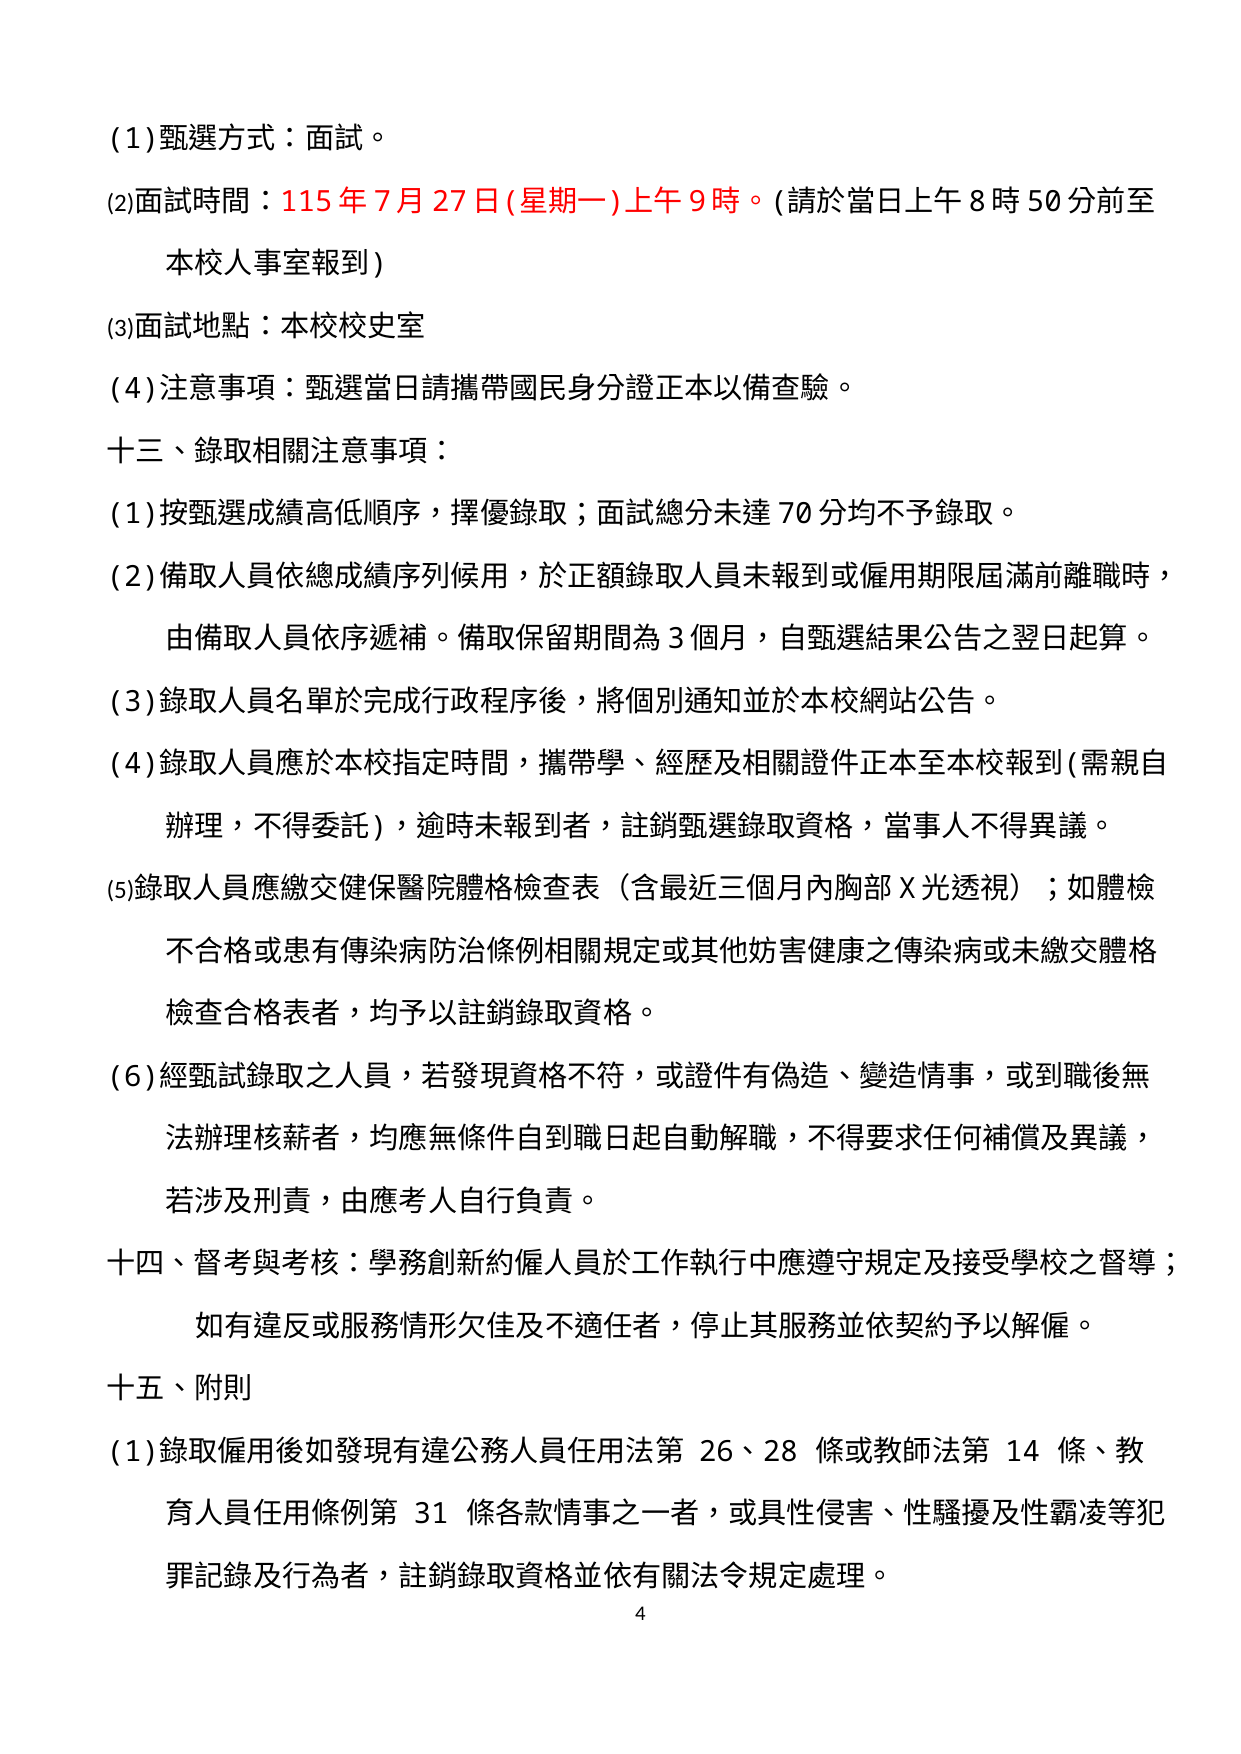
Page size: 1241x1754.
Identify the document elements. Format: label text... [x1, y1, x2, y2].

list 甄選方式：面試。 [106, 94, 1173, 157]
list 錄取僱用後如發現有違公務人員任用法第 26、28 條或教師法第 14 條、教育人員任用條例第 31 條各款情事之一者，或具性侵害、性騷擾及性霸凌等犯罪記錄及行為者，註銷錄取資格並依有關法令規定處理。 [106, 1407, 1173, 1594]
list 面試時間：115年7月27日(星期一)上午9時。(請於當日上午8時50分前至本校人事室報到) [106, 157, 1173, 282]
text 十四、督考與考核：學務創新約僱人員於工作執行中應遵守規定及接受學校之督導；如有違反或服務情形欠佳及不適任者，停止其服務並依契約予以解僱。 [106, 1219, 1173, 1344]
list 備取人員依總成績序列候用，於正額錄取人員未報到或僱用期限屆滿前離職時，由備取人員依序遞補。備取保留期間為3個月，自甄選結果公告之翌日起算。 [106, 532, 1173, 657]
list 錄取人員應於本校指定時間，攜帶學、經歷及相關證件正本至本校報到(需親自辦理，不得委託)，逾時未報到者，註銷甄選錄取資格，當事人不得異議。 [106, 719, 1173, 844]
text 十五、附則 [106, 1344, 1173, 1407]
list 按甄選成績高低順序，擇優錄取；面試總分未達70分均不予錄取。 [106, 469, 1173, 532]
list 錄取人員名單於完成行政程序後，將個別通知並於本校網站公告。 [106, 657, 1173, 719]
list 錄取人員應繳交健保醫院體格檢查表（含最近三個月內胸部X光透視）；如體檢不合格或患有傳染病防治條例相關規定或其他妨害健康之傳染病或未繳交體格檢查合格表者，均予以註銷錄取資格。 [106, 844, 1173, 1032]
text 十三、錄取相關注意事項： [106, 407, 1173, 469]
list 面試地點：本校校史室 [106, 282, 1173, 344]
list 注意事項：甄選當日請攜帶國民身分證正本以備查驗。 [106, 344, 1173, 407]
list 經甄試錄取之人員，若發現資格不符，或證件有偽造、變造情事，或到職後無法辦理核薪者，均應無條件自到職日起自動解職，不得要求任何補償及異議，若涉及刑責，由應考人自行負責。 [106, 1032, 1173, 1219]
